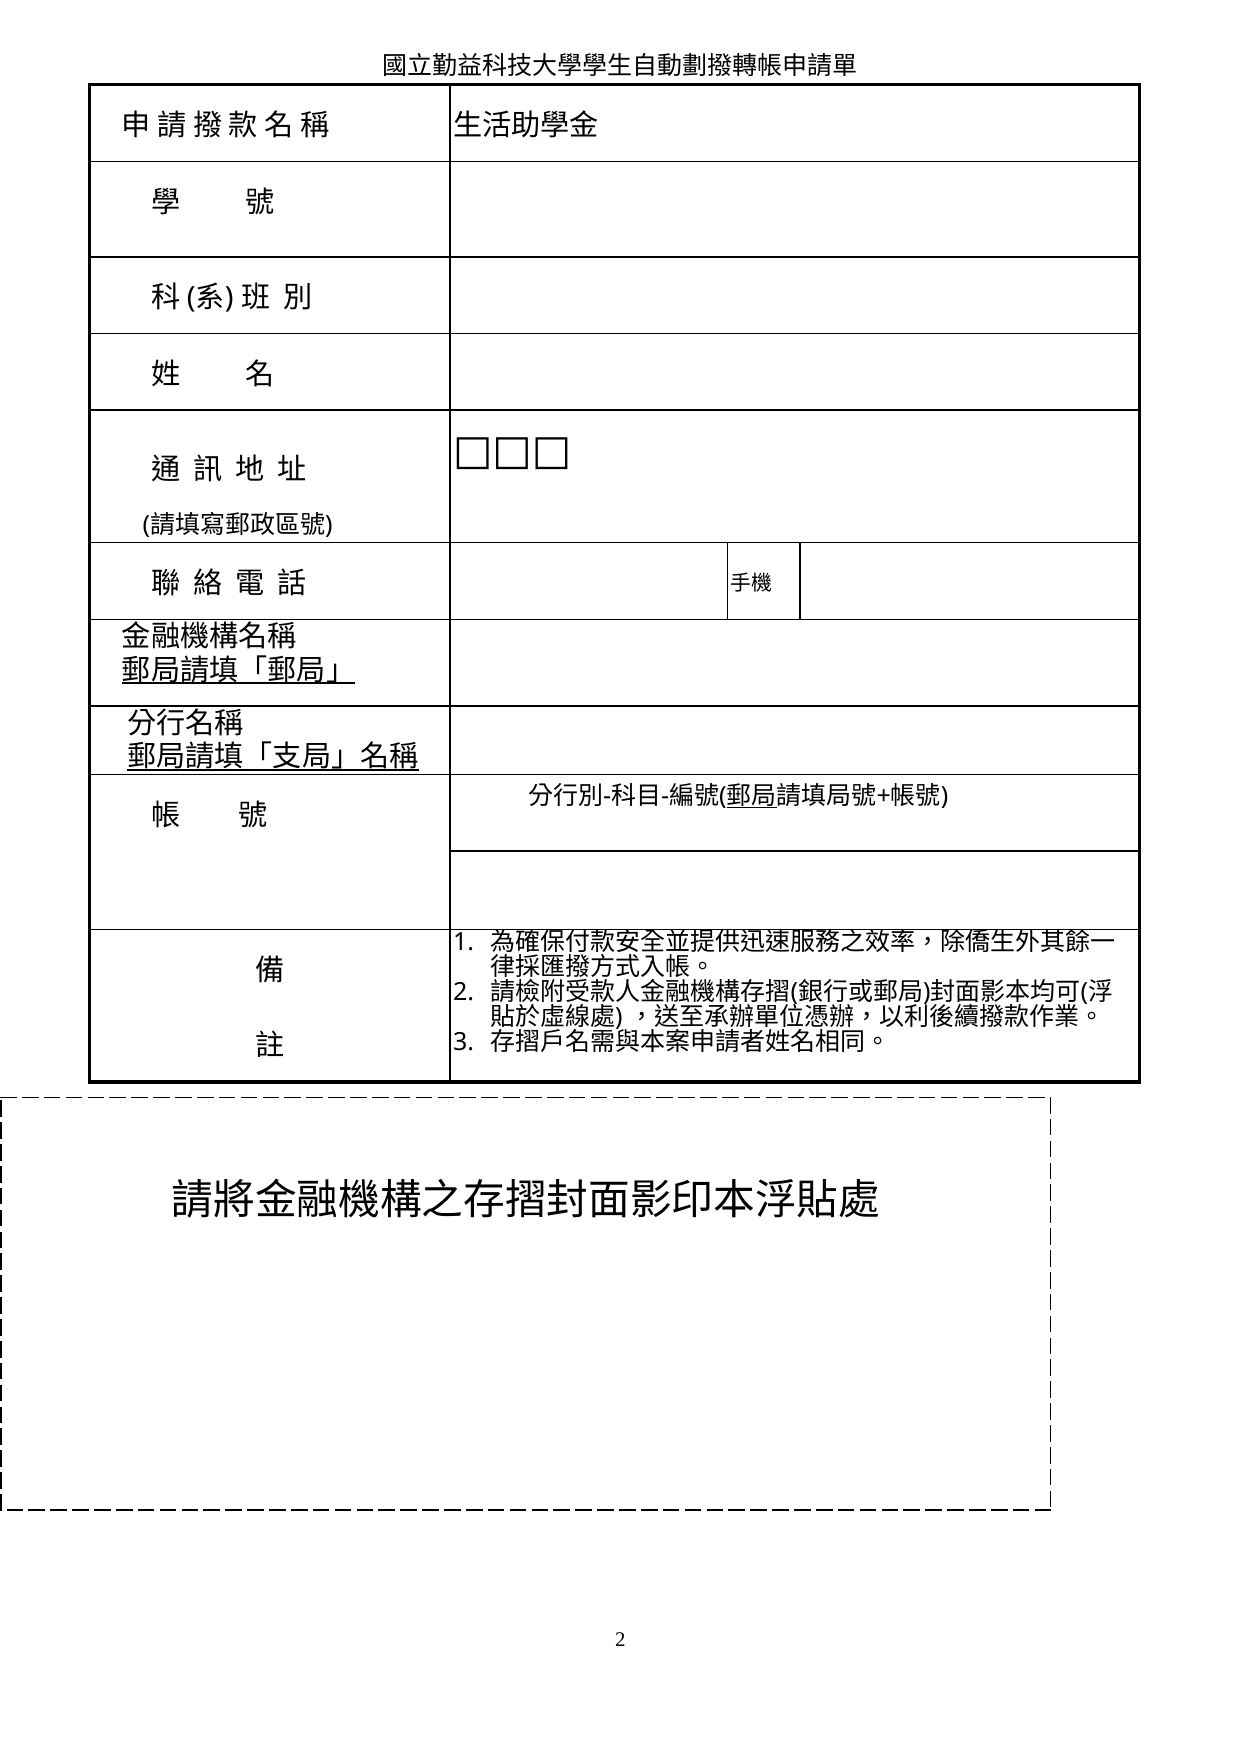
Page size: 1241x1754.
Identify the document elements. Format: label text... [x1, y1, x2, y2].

table_cell [451, 334, 1138, 409]
table_cell 分行別-科目-編號(郵局請填局號+帳號) [451, 775, 1138, 850]
text 請將金融機構之存摺封面影印本浮貼處 [17, 1166, 1035, 1226]
table_cell [451, 258, 1138, 332]
table_cell [451, 620, 1138, 705]
table_cell 通 訊 地 址 (請填寫郵政區號) [91, 411, 449, 542]
table_header 申 請 撥 款 名 稱 [91, 86, 449, 161]
table_cell 金融機構名稱 郵局請填「郵局」 [91, 620, 449, 705]
table_cell 學 號 [91, 162, 449, 256]
table_cell [801, 543, 1138, 618]
text 國立勤益科技大學學生自動劃撥轉帳申請單 [71, 45, 1169, 82]
table_cell [451, 707, 1138, 773]
table_cell □□□ [451, 411, 1138, 542]
table_header 生活助學金 [451, 86, 1138, 161]
table_cell 手機 [728, 543, 799, 618]
table_cell [451, 162, 1138, 256]
table_cell 分行名稱 郵局請填「支局」名稱 [91, 707, 449, 773]
table_cell [451, 543, 727, 618]
table_cell 科 (系) 班 別 [91, 258, 449, 332]
table_cell [451, 852, 1138, 929]
table_cell 為確保付款安全並提供迅速服務之效率，除僑生外其餘一律採匯撥方式入帳。 請檢附受款人金融機構存摺(銀行或郵局)封面影本均可(浮貼於虛線處) ，送至承辦單位憑辦，以利後續撥款作業。 存摺戶名需與本案申請者姓名相同。 [451, 930, 1138, 1080]
table_cell 姓 名 [91, 334, 449, 409]
table_cell 備 註 [91, 930, 449, 1080]
table_cell 聯 絡 電 話 [91, 543, 449, 618]
table_cell 帳 號 [91, 775, 449, 929]
